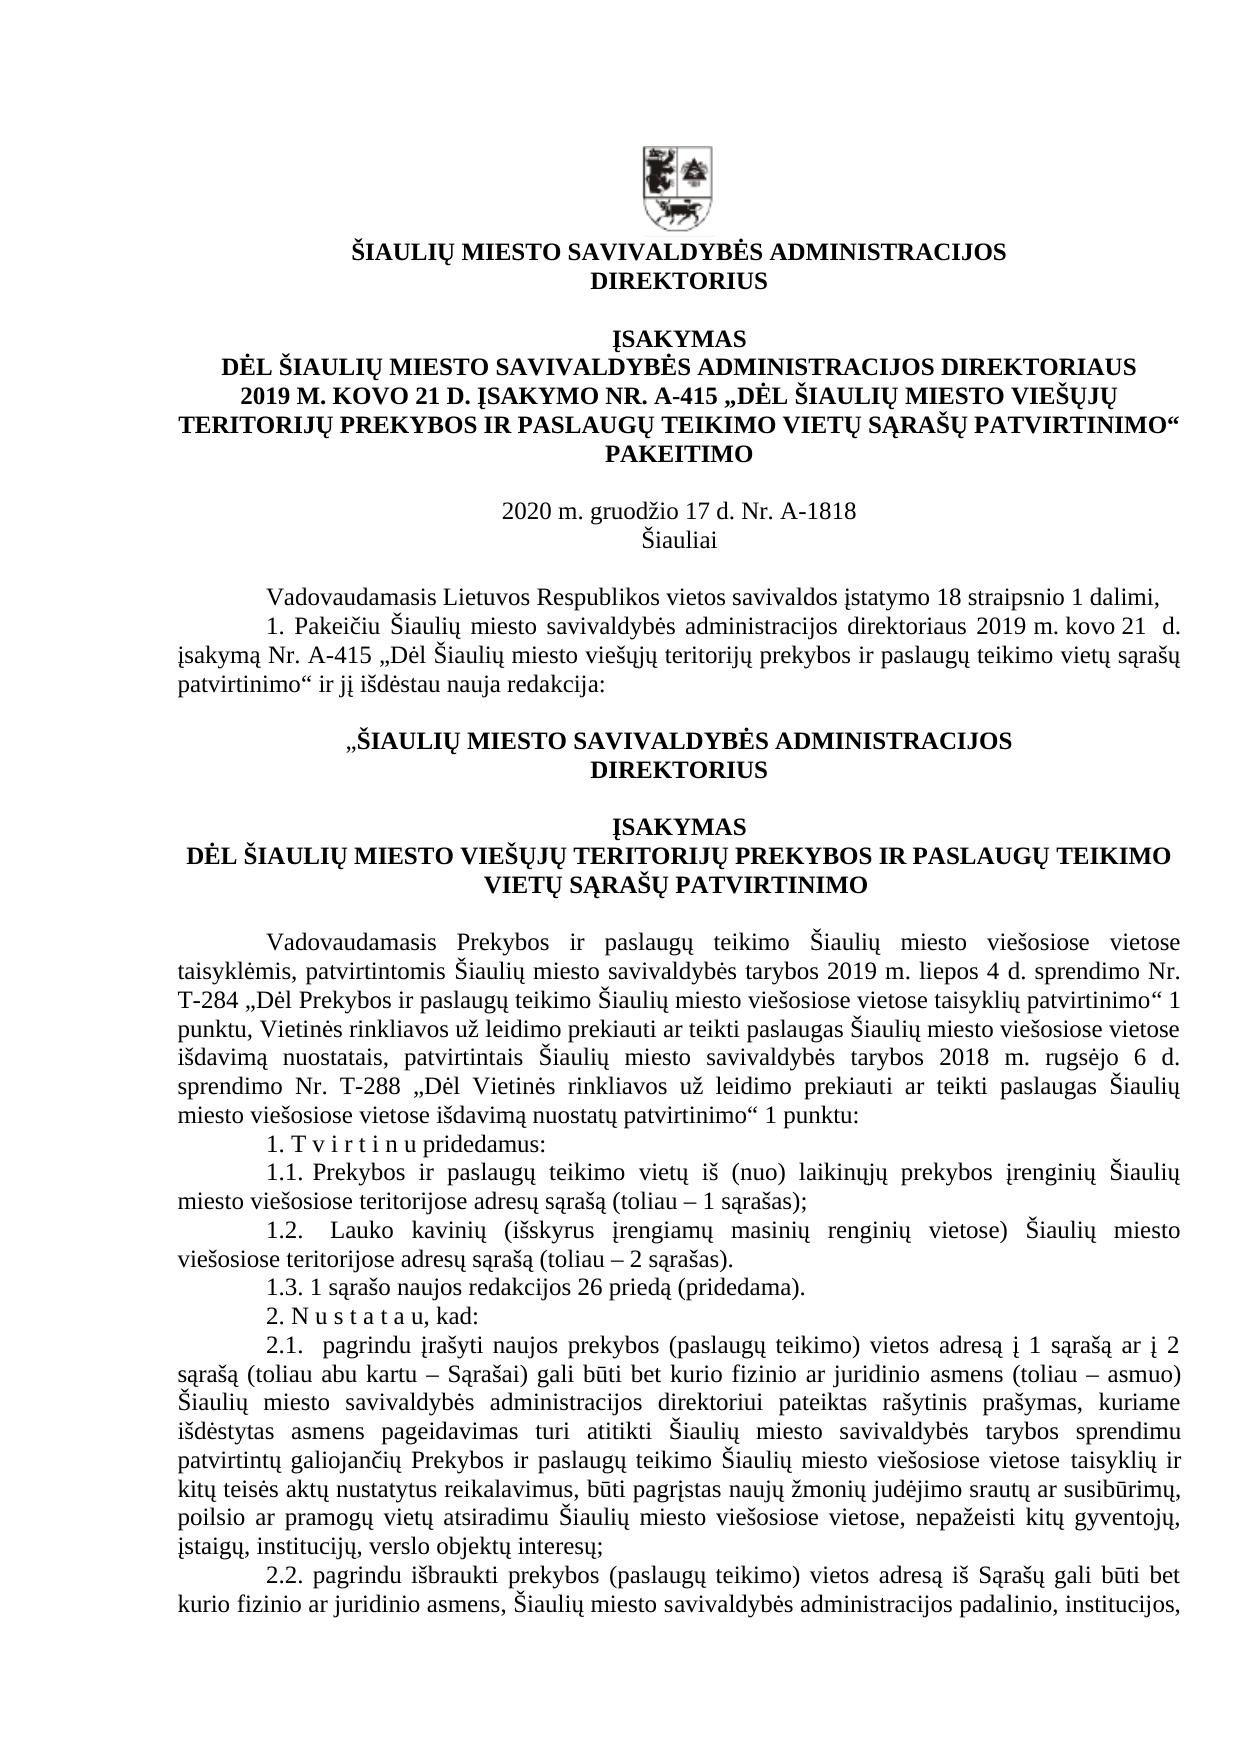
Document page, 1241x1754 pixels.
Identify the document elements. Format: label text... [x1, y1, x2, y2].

text DĖL ŠIAULIŲ MIESTO VIEŠŲJŲ TERITORIJŲ PREKYBOS IR PASLAUGŲ TEIKIMO VIETŲ SĄRAŠŲ PATVIRTINIMO [177, 841, 1181, 899]
text DĖL ŠIAULIŲ MIESTO SAVIVALDYBĖS ADMINISTRACIJOS DIREKTORIAUS [177, 352, 1181, 381]
text DIREKTORIUS [177, 755, 1181, 784]
text „ŠIAULIŲ MIESTO SAVIVALDYBĖS ADMINISTRACIJOS [177, 726, 1181, 755]
text 2019 M. KOVO 21 D. ĮSAKYMO NR. A-415 „DĖL ŠIAULIŲ MIESTO VIEŠŲJŲ TERITORIJŲ PREKYBOS IR PASLAUGŲ TEIKIMO VIETŲ SĄRAŠŲ PATVIRTINIMO“ PAKEITIMO [177, 381, 1181, 467]
text 1. T v i r t i n u pridedamus: [177, 1129, 1181, 1157]
text Šiauliai [177, 525, 1181, 554]
text Vadovaudamasis Prekybos ir paslaugų teikimo Šiaulių miesto viešosiose vietose taisyklėmis, patvirtintomis Šiaulių miesto savivaldybės tarybos 2019 m. liepos 4 d. sprendimo Nr. T-284 „Dėl Prekybos ir paslaugų teikimo Šiaulių miesto viešosiose vietose taisyklių patvirtinimo“ 1 punktu, Vietinės rinkliavos už leidimo prekiauti ar teikti paslaugas Šiaulių miesto viešosiose vietose išdavimą nuostatais, patvirtintais Šiaulių miesto savivaldybės tarybos 2018 m. rugsėjo 6 d. sprendimo Nr. T-288 „Dėl Vietinės rinkliavos už leidimo prekiauti ar teikti paslaugas Šiaulių miesto viešosiose vietose išdavimą nuostatų patvirtinimo“ 1 punktu: [177, 927, 1181, 1129]
text DIREKTORIUS [177, 266, 1181, 295]
text 1.2. Lauko kavinių (išskyrus įrengiamų masinių renginių vietose) Šiaulių miesto viešosiose teritorijose adresų sąrašą (toliau – 2 sąrašas). [177, 1215, 1181, 1272]
text 2.1. pagrindu įrašyti naujos prekybos (paslaugų teikimo) vietos adresą į 1 sąrašą ar į 2 sąrašą (toliau abu kartu – Sąrašai) gali būti bet kurio fizinio ar juridinio asmens (toliau – asmuo) Šiaulių miesto savivaldybės administracijos direktoriui pateiktas rašytinis prašymas, kuriame išdėstytas asmens pageidavimas turi atitikti Šiaulių miesto savivaldybės tarybos sprendimu patvirtintų galiojančių Prekybos ir paslaugų teikimo Šiaulių miesto viešosiose vietose taisyklių ir kitų teisės aktų nustatytus reikalavimus, būti pagrįstas naujų žmonių judėjimo srautų ar susibūrimų, poilsio ar pramogų vietų atsiradimu Šiaulių miesto viešosiose vietose, nepažeisti kitų gyventojų, įstaigų, institucijų, verslo objektų interesų; [177, 1330, 1181, 1560]
text 1.1. Prekybos ir paslaugų teikimo vietų iš (nuo) laikinųjų prekybos įrenginių Šiaulių miesto viešosiose teritorijose adresų sąrašą (toliau – 1 sąrašas); [177, 1157, 1181, 1215]
text 2. N u s t a t a u, kad: [177, 1301, 1181, 1330]
text 2.2. pagrindu išbraukti prekybos (paslaugų teikimo) vietos adresą iš Sąrašų gali būti bet kurio fizinio ar juridinio asmens, Šiaulių miesto savivaldybės administracijos padalinio, institucijos, [177, 1560, 1181, 1617]
text ĮSAKYMAS [177, 812, 1181, 841]
text 2020 m. gruodžio 17 d. Nr. A-1818 [177, 496, 1181, 525]
text Vadovaudamasis Lietuvos Respublikos vietos savivaldos įstatymo 18 straipsnio 1 dalimi, [177, 582, 1181, 611]
text ŠIAULIŲ MIESTO SAVIVALDYBĖS ADMINISTRACIJOS [177, 237, 1181, 266]
text 1. Pakeičiu Šiaulių miesto savivaldybės administracijos direktoriaus 2019 m. kovo 21 d. įsakymą Nr. A-415 „Dėl Šiaulių miesto viešųjų teritorijų prekybos ir paslaugų teikimo vietų sąrašų patvirtinimo“ ir jį išdėstau nauja redakcija: [177, 611, 1181, 697]
text ĮSAKYMAS [177, 324, 1181, 352]
text 1.3. 1 sąrašo naujos redakcijos 26 priedą (pridedama). [177, 1272, 1181, 1301]
